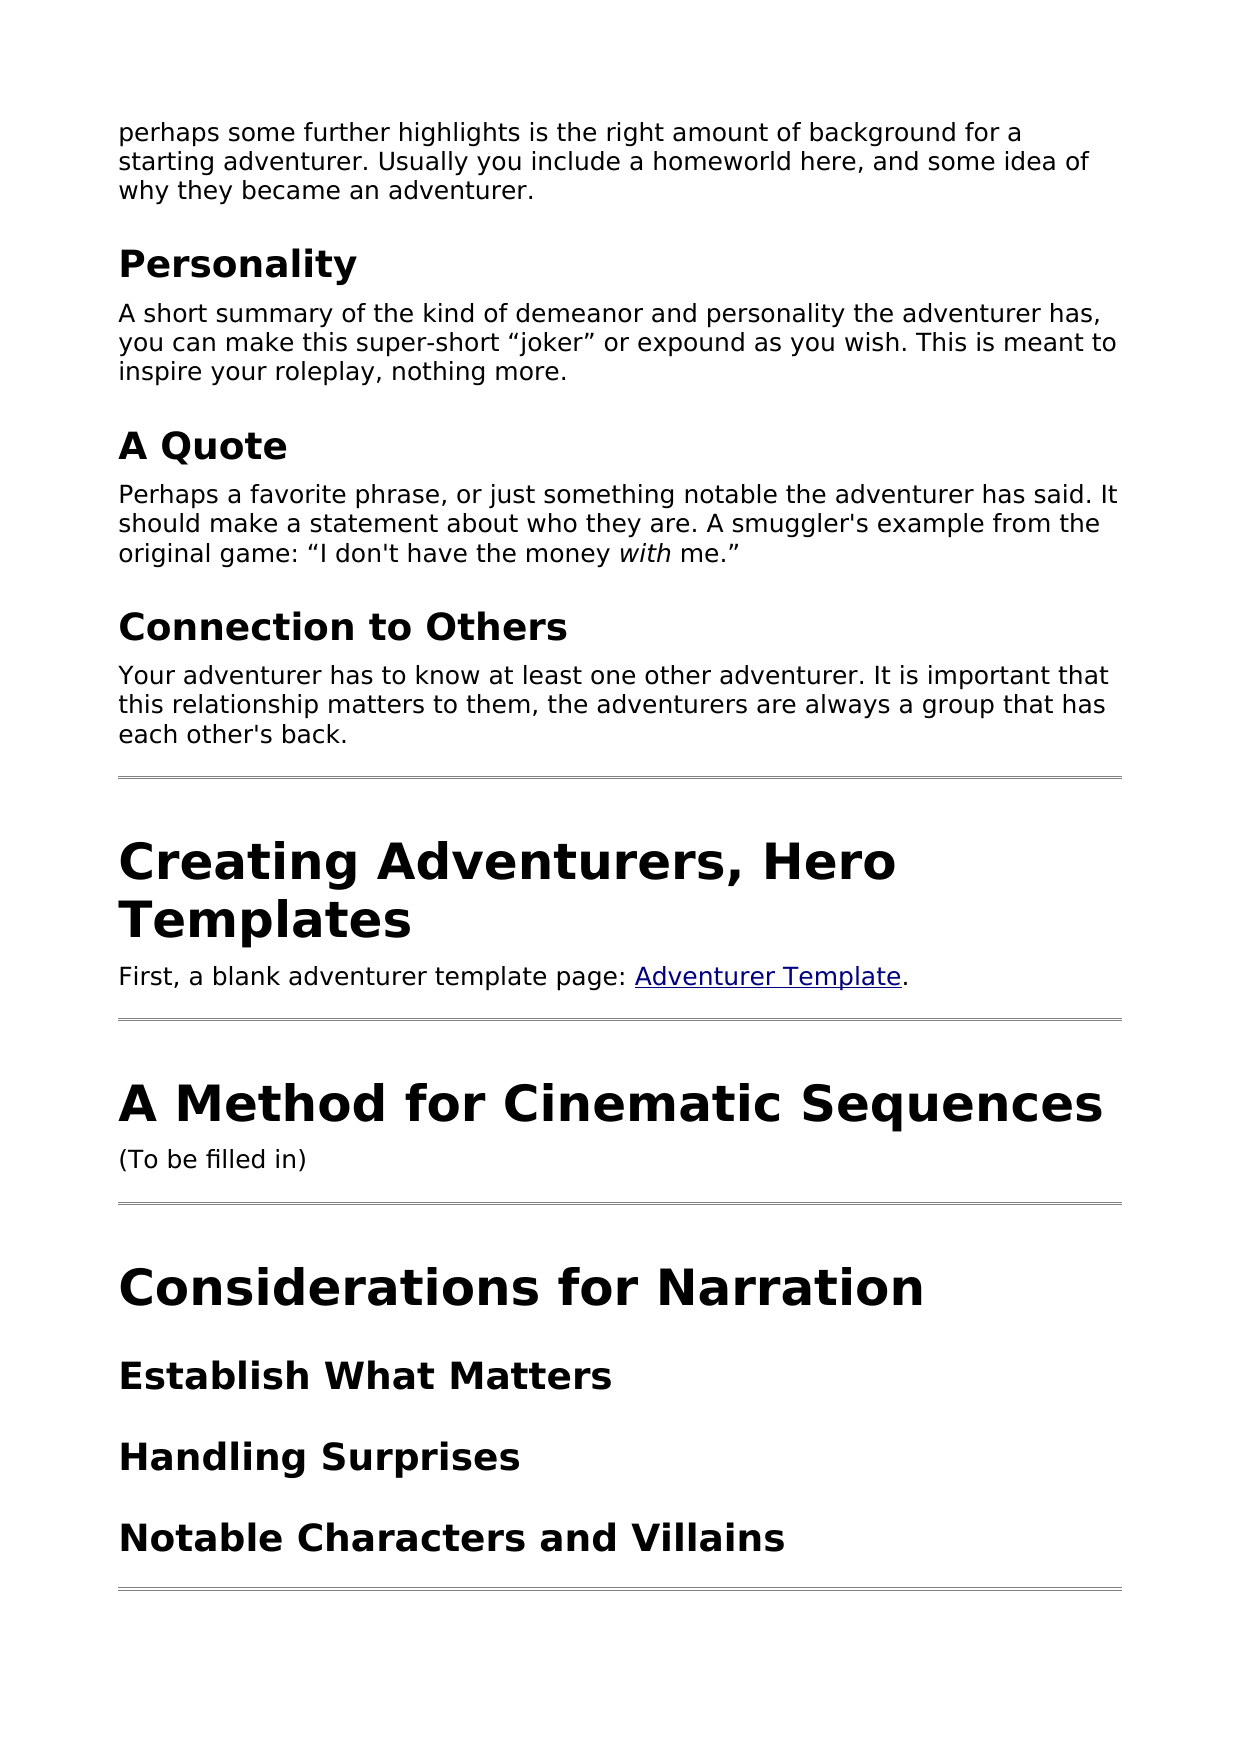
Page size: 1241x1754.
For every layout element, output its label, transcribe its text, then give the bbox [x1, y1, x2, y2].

subtitle Personality [118, 243, 1122, 287]
text A short summary of the kind of demeanor and personality the adventurer has, you can make this super-short “joker” or expound as you wish. This is meant to inspire your roleplay, nothing more. [118, 299, 1122, 387]
subtitle Notable Characters and Villains [118, 1517, 1122, 1560]
subtitle Establish What Matters [118, 1354, 1122, 1398]
subtitle Connection to Others [118, 605, 1122, 649]
subtitle A Quote [118, 424, 1122, 468]
text First, a blank adventurer template page: Adventurer Template. [118, 962, 1122, 991]
subtitle Creating Adventurers, Hero Templates [118, 833, 1122, 949]
text Perhaps a favorite phrase, or just something notable the adventurer has said. It should make a statement about who they are. A smuggler's example from the original game: “I don't have the money with me.” [118, 480, 1122, 568]
subtitle Considerations for Narration [118, 1259, 1122, 1317]
subtitle A Method for Cinematic Sequences [118, 1075, 1122, 1133]
text (To be filled in) [118, 1146, 1122, 1175]
text perhaps some further highlights is the right amount of background for a starting adventurer. Usually you include a homeworld here, and some idea of why they became an adventurer. [118, 118, 1122, 206]
text Your adventurer has to know at least one other adventurer. It is important that this relationship matters to them, the adventurers are always a group that has each other's back. [118, 662, 1122, 749]
subtitle Handling Surprises [118, 1436, 1122, 1479]
